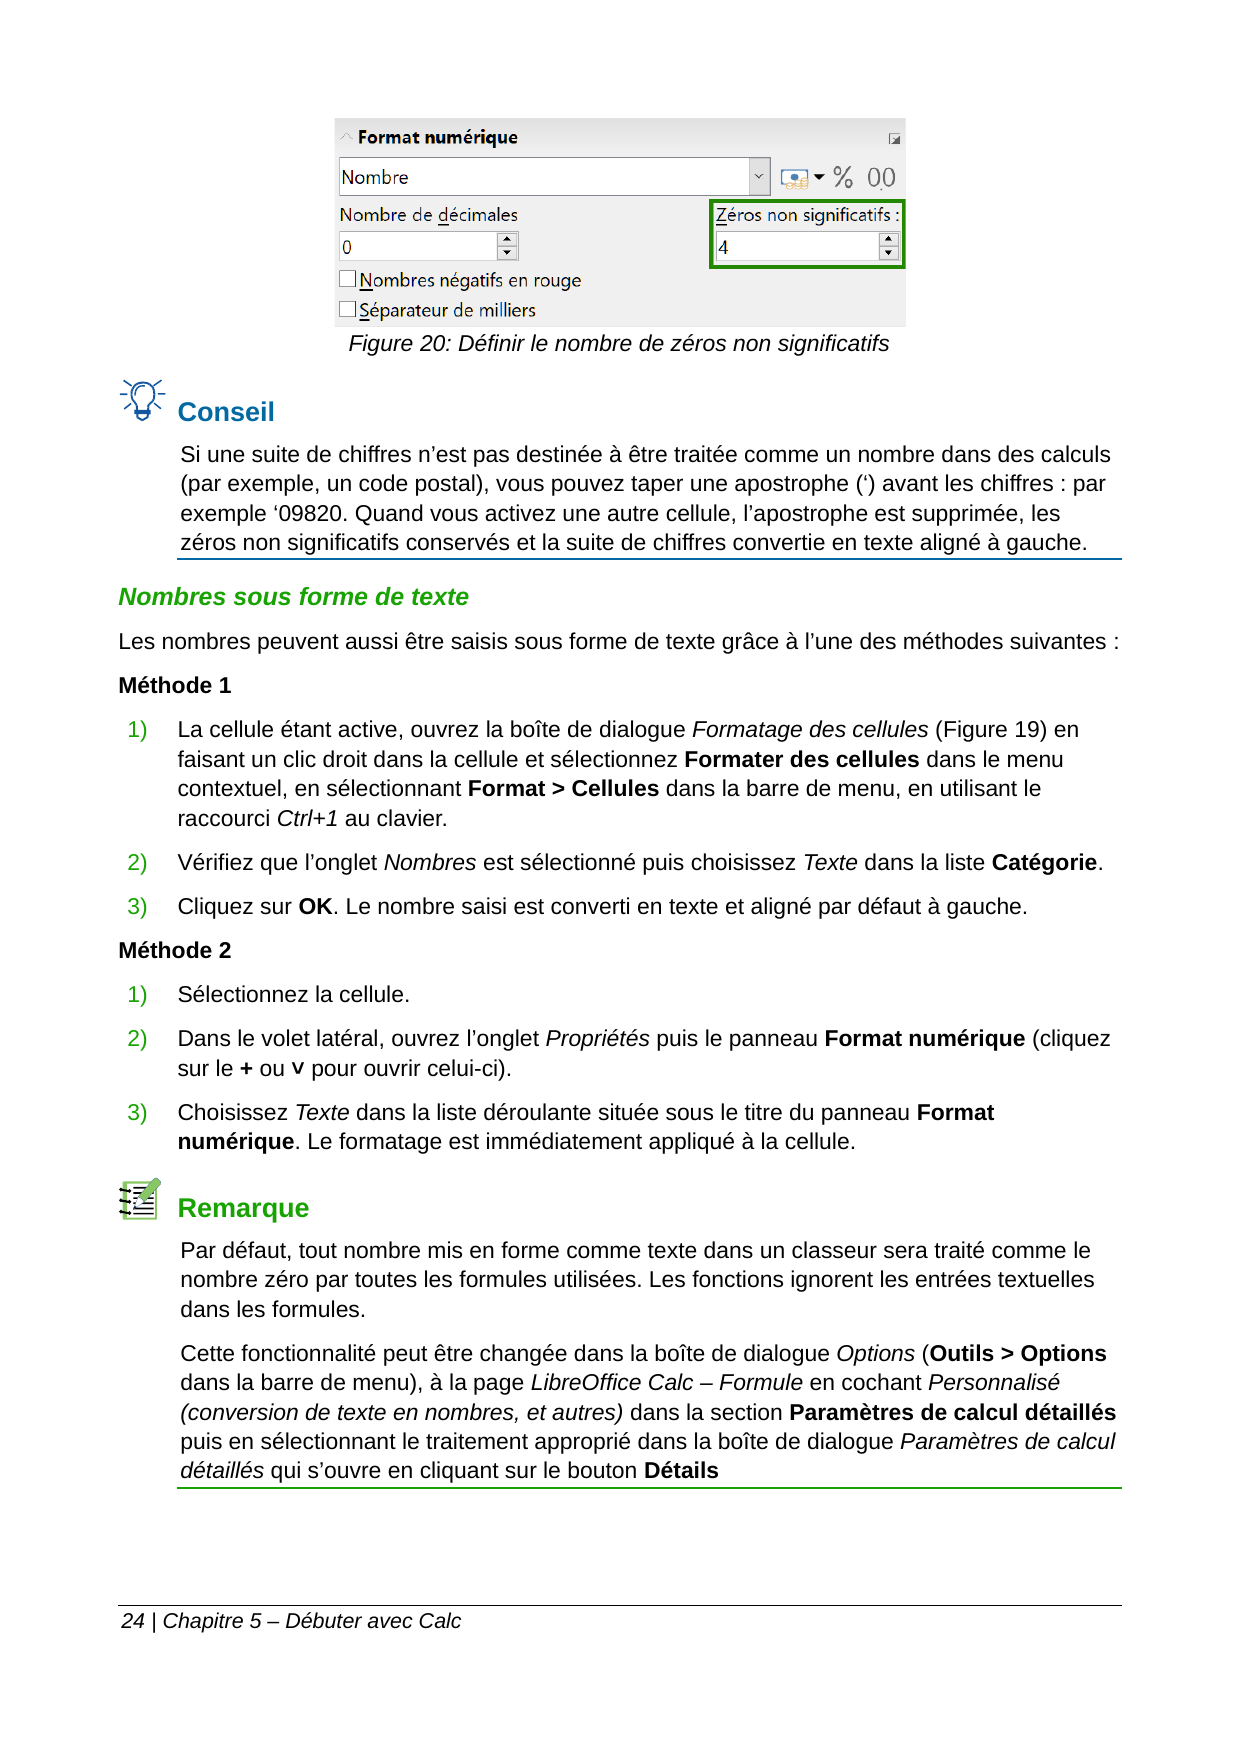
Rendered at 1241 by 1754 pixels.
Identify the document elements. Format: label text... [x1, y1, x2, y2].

list Vérifiez que l’onglet Nombres est sélectionné puis choisissez Texte dans la liste Catégorie. [148, 846, 1122, 875]
list Dans le volet latéral, ouvrez l’onglet Propriétés puis le panneau Format numérique (cliquez sur le + ou ˅ pour ouvrir celui-ci). [148, 1022, 1122, 1081]
text Cette fonctionnalité peut être changée dans la boîte de dialogue Options (Outils > Options dans la barre de menu), à la page LibreOffice Calc – Formule en cochant Personnalisé (conversion de texte en nombres, et autres) dans la section Paramètres de calcul détaillés puis en sélectionnant le traitement approprié dans la boîte de dialogue Paramètres de calcul détaillés qui s’ouvre en cliquant sur le bouton Détails [177, 1333, 1122, 1487]
text Si une suite de chiffres n’est pas destinée à être traitée comme un nombre dans des calculs (par exemple, un code postal), vous pouvez taper une apostrophe (‘) avant les chiffres : par exemple ‘09820. Quand vous activez une autre cellule, l’apostrophe est supprimée, les zéros non significatifs conservés et la suite de chiffres convertie en texte aligné à gauche. [177, 434, 1122, 558]
list Sélectionnez la cellule. [148, 978, 1122, 1007]
list Cliquez sur OK. Le nombre saisi est converti en texte et aligné par défaut à gauche. [148, 890, 1122, 919]
picture [334, 118, 906, 327]
list Remarque [118, 1177, 1122, 1223]
text Méthode 2 [118, 934, 1122, 963]
text Par défaut, tout nombre mis en forme comme texte dans un classeur sera traité comme le nombre zéro par toutes les formules utilisées. Les fonctions ignorent les entrées textuelles dans les formules. [177, 1231, 1122, 1322]
text Méthode 1 [118, 669, 1122, 699]
list Choisissez Texte dans la liste déroulante située sous le titre du panneau Format numérique. Le formatage est immédiatement appliqué à la cellule. [148, 1096, 1122, 1154]
text Les nombres peuvent aussi être saisis sous forme de texte grâce à l’une des méthodes suivantes : [118, 625, 1122, 654]
text Figure 20: Définir le nombre de zéros non significatifs [118, 327, 1122, 356]
list Conseil [118, 378, 1122, 427]
list La cellule étant active, ouvrez la boîte de dialogue Formatage des cellules (Figure 19) en faisant un clic droit dans la cellule et sélectionnez Formater des cellules dans le menu contextuel, en sélectionnant Format > Cellules dans la barre de menu, en utilisant le raccourci Ctrl+1 au clavier. [148, 713, 1122, 831]
